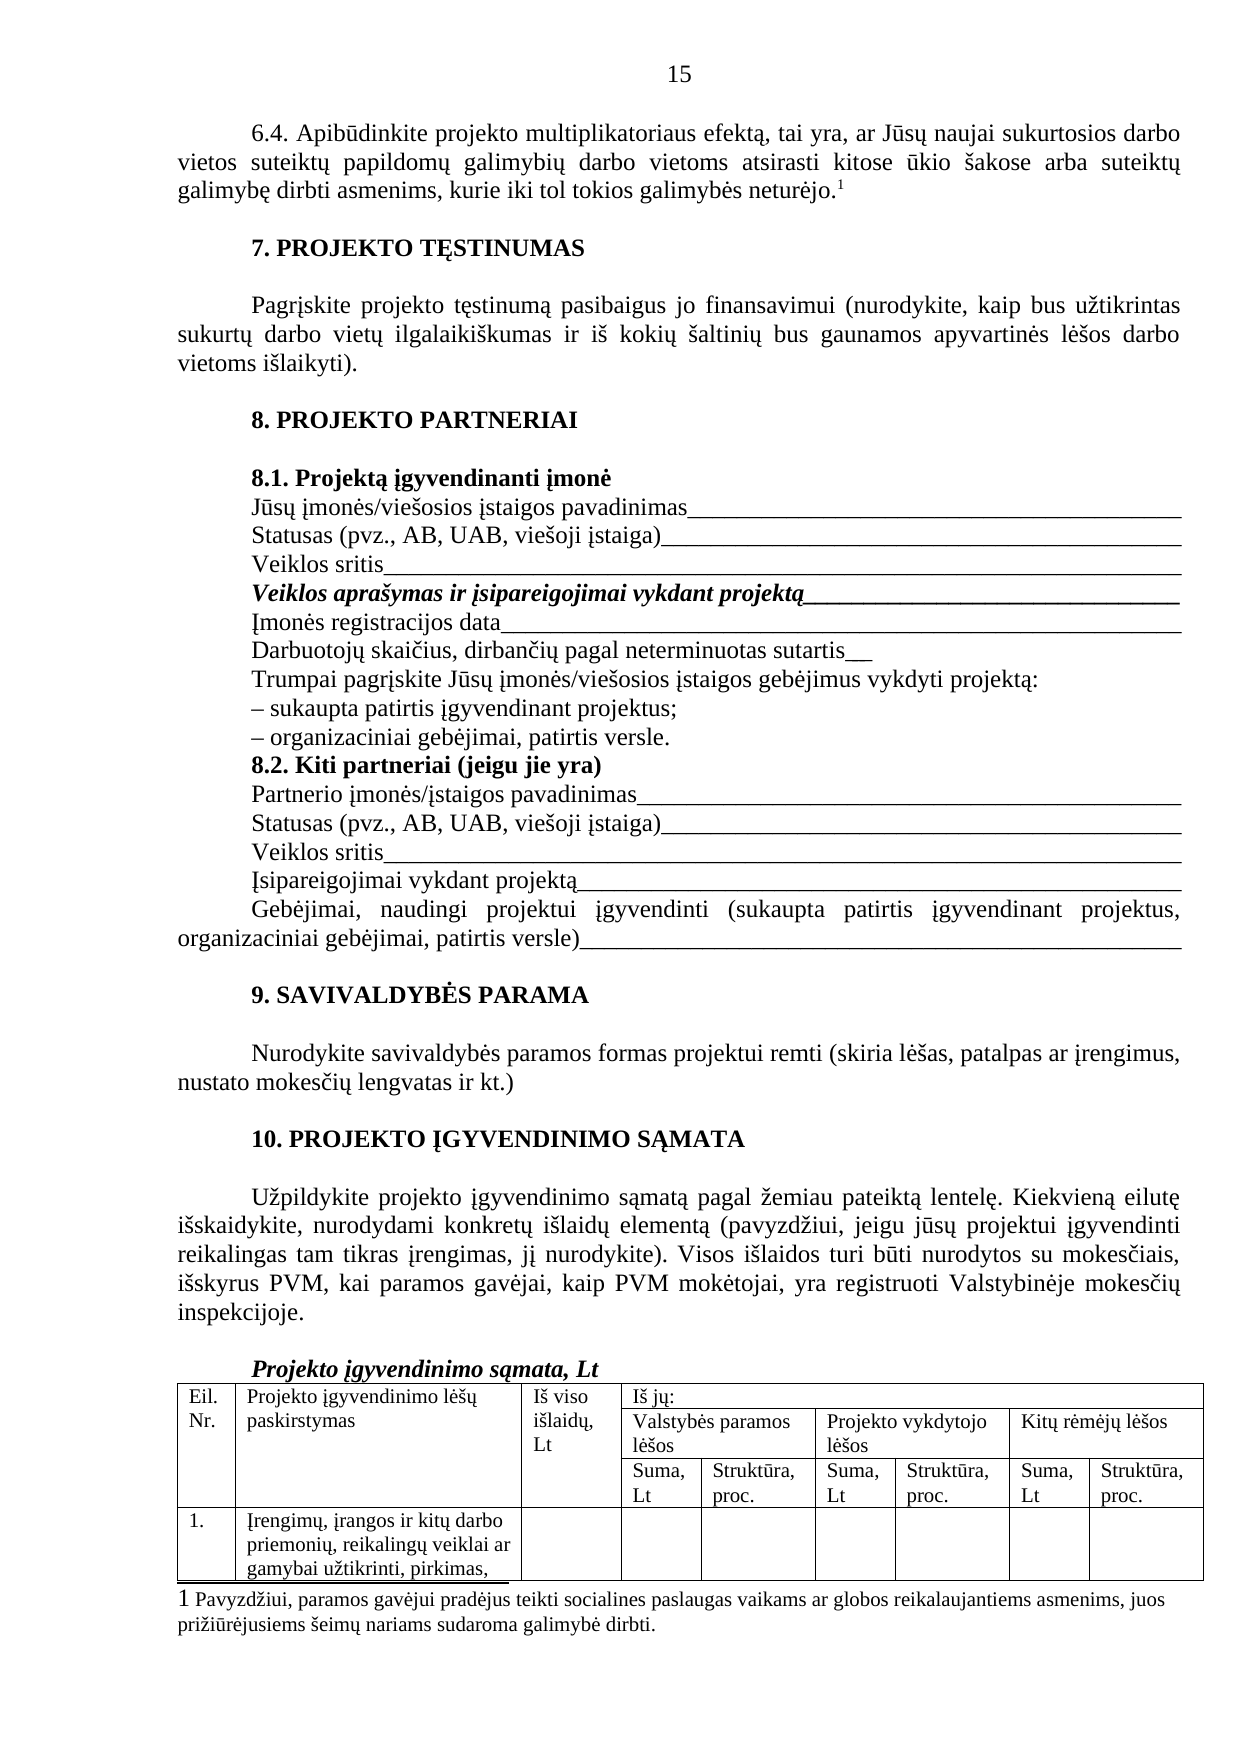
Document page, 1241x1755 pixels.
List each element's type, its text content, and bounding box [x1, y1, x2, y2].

text Darbuotojų skaičius, dirbančių pagal neterminuotas sutartis [177, 636, 1181, 664]
text Įmonės registracijos data [177, 607, 1181, 636]
text Nurodykite savivaldybės paramos formas projektui remti (skiria lėšas, patalpas ar įrengimus, nustato mokesčių lengvatas ir kt.) [177, 1038, 1181, 1096]
table_cell Projekto vykdytojo lėšos [816, 1409, 1009, 1457]
table_cell [1010, 1508, 1089, 1580]
table_cell Suma, Lt [816, 1459, 895, 1507]
text 8.1. Projektą įgyvendinanti įmonė [177, 463, 1181, 492]
table_cell [1090, 1508, 1203, 1580]
table_cell [522, 1508, 621, 1580]
table_cell Suma, Lt [622, 1459, 701, 1507]
table_cell Struktūra, proc. [896, 1459, 1009, 1507]
text 6.4. Apibūdinkite projekto multiplikatoriaus efektą, tai yra, ar Jūsų naujai sukurtosios darbo vietos suteiktų papildomų galimybių darbo vietoms atsirasti kitose ūkio šakose arba suteiktų galimybę dirbti asmenims, kurie iki tol tokios galimybės neturėjo. [177, 118, 1181, 204]
text 8.2. Kiti partneriai (jeigu jie yra) [177, 751, 1181, 779]
text Įsipareigojimai vykdant projektą [177, 866, 1181, 894]
table_header Iš jų: [622, 1384, 1203, 1408]
table_cell Struktūra, proc. [1090, 1459, 1203, 1507]
table_header Projekto įgyvendinimo lėšų paskirstymas [236, 1384, 521, 1507]
text Pagrįskite projekto tęstinumą pasibaigus jo finansavimui (nurodykite, kaip bus užtikrintas sukurtų darbo vietų ilgalaikiškumas ir iš kokių šaltinių bus gaunamos apyvartinės lėšos darbo vietoms išlaikyti). [177, 291, 1181, 377]
table_header Iš viso išlaidų, Lt [522, 1384, 621, 1507]
text – organizaciniai gebėjimai, patirtis versle. [177, 722, 1181, 751]
text Veiklos sritis [177, 837, 1181, 866]
text Veiklos aprašymas ir įsipareigojimai vykdant projektą [177, 578, 1181, 607]
table_cell Įrengimų, įrangos ir kitų darbo priemonių, reikalingų veiklai ar gamybai užtikrinti, pirkimas, [236, 1508, 521, 1580]
text – sukaupta patirtis įgyvendinant projektus; [177, 693, 1181, 722]
table_cell Suma, Lt [1010, 1459, 1089, 1507]
table_cell Valstybės paramos lėšos [622, 1409, 815, 1457]
table_cell 1. [178, 1508, 235, 1580]
table_cell Struktūra, proc. [702, 1459, 815, 1507]
text Projekto įgyvendinimo sąmata, Lt [177, 1354, 1181, 1383]
table_header Eil. Nr. [178, 1384, 235, 1507]
table_cell [896, 1508, 1009, 1580]
text Statusas (pvz., AB, UAB, viešoji įstaiga) [177, 521, 1181, 549]
table_cell Kitų rėmėjų lėšos [1010, 1409, 1203, 1457]
text Trumpai pagrįskite Jūsų įmonės/viešosios įstaigos gebėjimus vykdyti projektą: [177, 664, 1181, 693]
text Užpildykite projekto įgyvendinimo sąmatą pagal žemiau pateiktą lentelę. Kiekvieną eilutę išskaidykite, nurodydami konkretų išlaidų elementą (pavyzdžiui, jeigu jūsų projektui įgyvendinti reikalingas tam tikras įrengimas, jį nurodykite). Visos išlaidos turi būti nurodytos su mokesčiais, išskyrus PVM, kai paramos gavėjai, kaip PVM mokėtojai, yra registruoti Valstybinėje mokesčių inspekcijoje. [177, 1182, 1181, 1326]
text 9. SAVIVALDYBĖS PARAMA [177, 981, 1181, 1009]
text 7. PROJEKTO TĘSTINUMAS [177, 233, 1181, 262]
table_cell [702, 1508, 815, 1580]
text Statusas (pvz., AB, UAB, viešoji įstaiga) [177, 808, 1181, 837]
table_cell [622, 1508, 701, 1580]
text 8. PROJEKTO PARTNERIAI [177, 406, 1181, 434]
text Jūsų įmonės/viešosios įstaigos pavadinimas [177, 492, 1181, 521]
text 10. PROJEKTO ĮGYVENDINIMO SĄMATA [177, 1124, 1181, 1153]
table_cell [816, 1508, 895, 1580]
text Gebėjimai, naudingi projektui įgyvendinti (sukaupta patirtis įgyvendinant projektus, organizaciniai gebėjimai, patirtis versle) [177, 894, 1181, 952]
text Pavyzdžiui, paramos gavėjui pradėjus teikti socialines paslaugas vaikams ar globos reikalaujantiems asmenims, juos prižiūrėjusiems šeimų nariams sudaroma galimybė dirbti. [177, 1583, 1181, 1636]
text Veiklos sritis [177, 549, 1181, 578]
text Partnerio įmonės/įstaigos pavadinimas [177, 779, 1181, 808]
